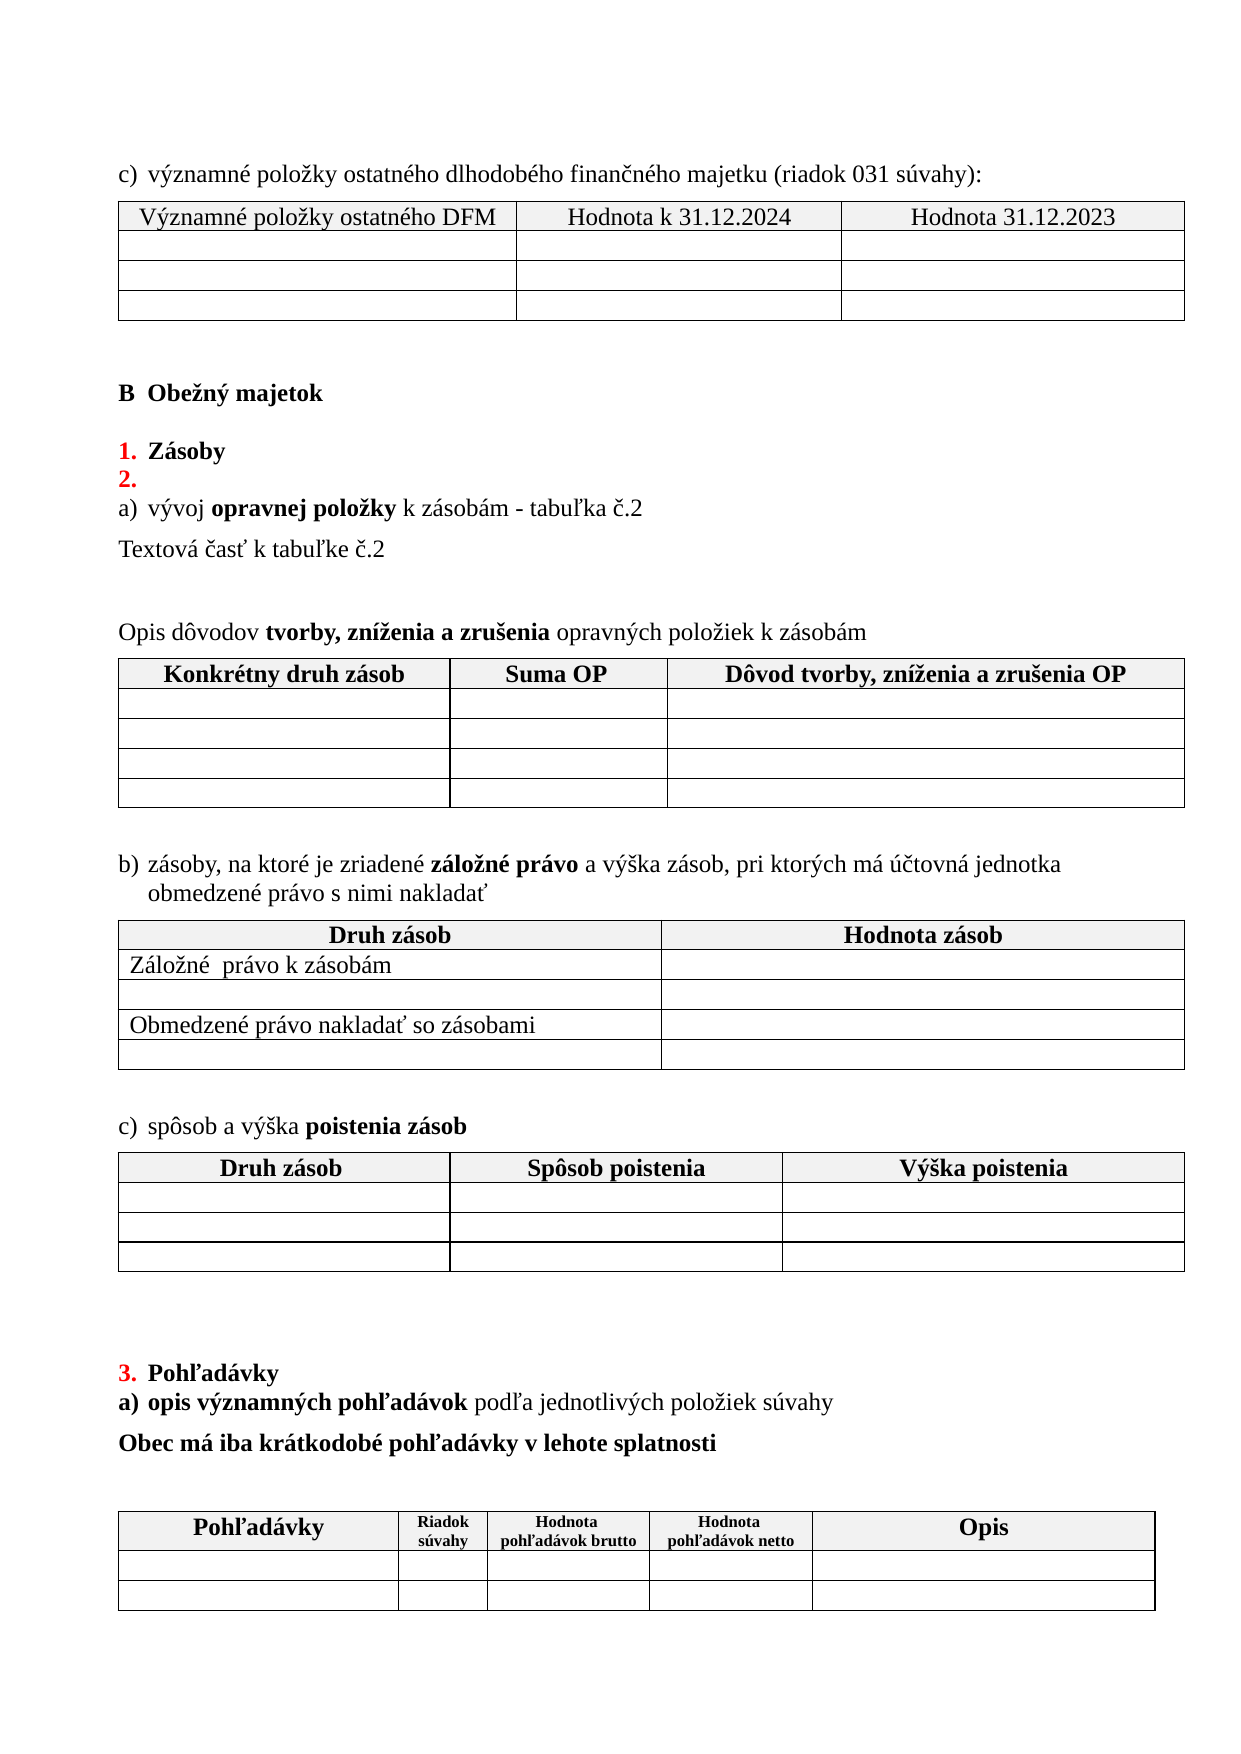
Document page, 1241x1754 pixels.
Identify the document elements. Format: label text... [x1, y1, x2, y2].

table_cell [119, 1183, 449, 1212]
table_cell [119, 1581, 398, 1610]
table_cell [451, 689, 667, 718]
table_header Dôvod tvorby, zníženia a zrušenia OP [668, 659, 1184, 688]
table_header Opis [813, 1512, 1154, 1550]
table_cell [813, 1581, 1154, 1610]
table_cell [451, 1243, 782, 1271]
table_cell [119, 719, 449, 748]
table_header Hodnota pohľadávok netto [650, 1512, 812, 1550]
table_cell [842, 291, 1184, 320]
text B Obežný majetok [118, 378, 1122, 407]
list Zásoby [118, 436, 1122, 464]
table_cell [488, 1551, 649, 1580]
table_cell [451, 749, 667, 777]
table_cell [119, 231, 516, 260]
table_cell [517, 291, 841, 320]
table_cell Záložné právo k zásobám [119, 950, 661, 979]
list opis významných pohľadávok podľa jednotlivých položiek súvahy [118, 1387, 1122, 1416]
table_cell [662, 1010, 1184, 1039]
table_cell [119, 1213, 449, 1241]
table_cell [662, 980, 1184, 1009]
text Textová časť k tabuľke č.2 [118, 534, 1122, 563]
table_cell [650, 1581, 812, 1610]
table_cell [451, 779, 667, 807]
table_cell [399, 1551, 487, 1580]
table_cell [119, 291, 516, 320]
table_cell [119, 1551, 398, 1580]
table_cell [668, 719, 1184, 748]
list vývoj opravnej položky k zásobám - tabuľka č.2 [118, 493, 1122, 522]
table_cell [783, 1213, 1184, 1241]
text Obec má iba krátkodobé pohľadávky v lehote splatnosti [118, 1428, 1122, 1457]
table_cell [668, 749, 1184, 777]
table_cell [662, 950, 1184, 979]
table_cell [813, 1551, 1154, 1580]
table_header Konkrétny druh zásob [119, 659, 449, 688]
table_cell [783, 1183, 1184, 1212]
table_cell [842, 261, 1184, 290]
table_cell [662, 1040, 1184, 1068]
table_cell [119, 1243, 449, 1271]
table_cell [451, 1213, 782, 1241]
table_cell [451, 1183, 782, 1212]
table_header Suma OP [451, 659, 667, 688]
text Opis dôvodov tvorby, zníženia a zrušenia opravných položiek k zásobám [118, 617, 1122, 646]
table_cell [668, 779, 1184, 807]
table_header Spôsob poistenia [451, 1153, 782, 1182]
table_cell [119, 779, 449, 807]
table_cell [650, 1551, 812, 1580]
list Pohľadávky [118, 1358, 1122, 1387]
table_header Výška poistenia [783, 1153, 1184, 1182]
table_cell [783, 1243, 1184, 1271]
table_header Druh zásob [119, 921, 661, 949]
table_cell Obmedzené právo nakladať so zásobami [119, 1010, 661, 1039]
table_header Druh zásob [119, 1153, 449, 1182]
table_header Pohľadávky [119, 1512, 398, 1550]
table_cell [119, 1040, 661, 1068]
list zásoby, na ktoré je zriadené záložné právo a výška zásob, pri ktorých má účtovná jednotka obmedzené právo s nimi nakladať [118, 849, 1122, 907]
table_cell [451, 719, 667, 748]
table_cell [119, 980, 661, 1009]
table_cell [668, 689, 1184, 718]
table_cell [517, 231, 841, 260]
table_header Významné položky ostatného DFM [119, 202, 516, 230]
table_cell [119, 261, 516, 290]
table_header Hodnota pohľadávok brutto [488, 1512, 649, 1550]
table_cell [488, 1581, 649, 1610]
table_cell [119, 749, 449, 777]
list spôsob a výška poistenia zásob [118, 1111, 1122, 1139]
table_cell [119, 689, 449, 718]
table_header Hodnota k 31.12.2024 [517, 202, 841, 230]
table_cell [399, 1581, 487, 1610]
list významné položky ostatného dlhodobého finančného majetku (riadok 031 súvahy): [118, 159, 1122, 188]
table_cell [517, 261, 841, 290]
table_cell [842, 231, 1184, 260]
table_header Hodnota zásob [662, 921, 1184, 949]
table_header Hodnota 31.12.2023 [842, 202, 1184, 230]
table_header Riadok súvahy [399, 1512, 487, 1550]
